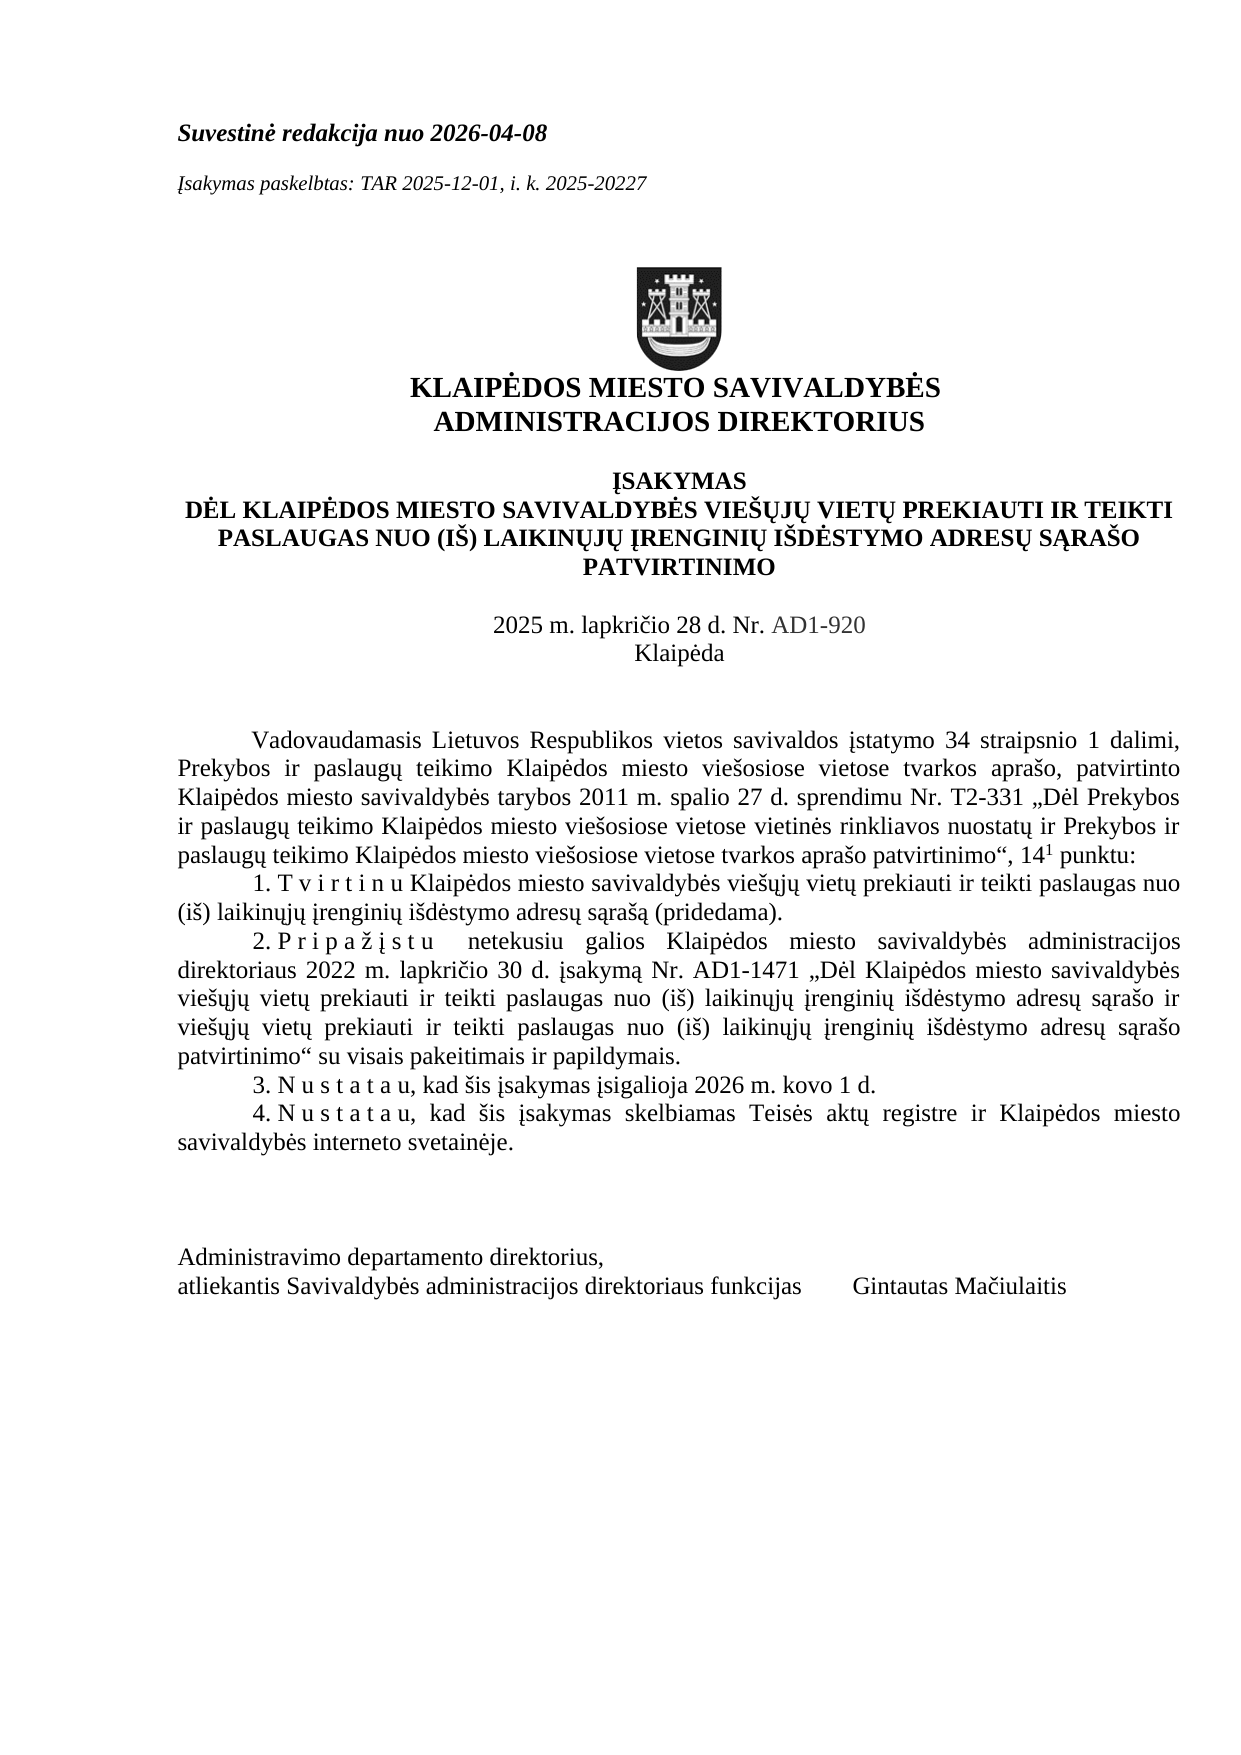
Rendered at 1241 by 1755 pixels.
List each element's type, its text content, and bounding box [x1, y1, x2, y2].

text Suvestinė redakcija nuo 2026-04-08 [177, 118, 1181, 147]
subtitle 3. Nustatau, kad šis įsakymas įsigalioja 2026 m. kovo 1 d. [177, 1070, 1181, 1098]
text KLAIPĖDOS MIESTO SAVIVALDYBĖS [177, 370, 1181, 404]
text ADMINISTRACIJOS DIREKTORIUS [177, 404, 1181, 437]
text 2025 m. lapkričio 28 d. Nr. AD1-920 [177, 610, 1181, 638]
text 1. Tvirtinu Klaipėdos miesto savivaldybės viešųjų vietų prekiauti ir teikti paslaugas nuo (iš) laikinųjų įrenginių išdėstymo adresų sąrašą (pridedama). [177, 868, 1181, 926]
text ĮSAKYMAS [177, 466, 1181, 495]
text atliekantis Savivaldybės administracijos direktoriaus funkcijas Gintautas Mačiulaitis [177, 1271, 1131, 1300]
text Administravimo departamento direktorius, [177, 1242, 1131, 1271]
text Įsakymas paskelbtas: TAR 2025-12-01, i. k. 2025-20227 [177, 171, 1181, 195]
text Vadovaudamasis Lietuvos Respublikos vietos savivaldos įstatymo 34 straipsnio 1 dalimi, Prekybos ir paslaugų teikimo Klaipėdos miesto viešosiose vietose tvarkos aprašo, patvirtinto Klaipėdos miesto savivaldybės tarybos 2011 m. spalio 27 d. sprendimu Nr. T2-331 „Dėl Prekybos ir paslaugų teikimo Klaipėdos miesto viešosiose vietose vietinės rinkliavos nuostatų ir Prekybos ir paslaugų teikimo Klaipėdos miesto viešosiose vietose tvarkos aprašo patvirtinimo“, 141 punktu: [177, 725, 1181, 868]
subtitle 2. Pripažįstu netekusiu galios Klaipėdos miesto savivaldybės administracijos direktoriaus 2022 m. lapkričio 30 d. įsakymą Nr. AD1-1471 „Dėl Klaipėdos miesto savivaldybės viešųjų vietų prekiauti ir teikti paslaugas nuo (iš) laikinųjų įrenginių išdėstymo adresų sąrašo ir viešųjų vietų prekiauti ir teikti paslaugas nuo (iš) laikinųjų įrenginių išdėstymo adresų sąrašo patvirtinimo“ su visais pakeitimais ir papildymais. [177, 926, 1181, 1070]
text 4. Nustatau, kad šis įsakymas skelbiamas Teisės aktų registre ir Klaipėdos miesto savivaldybės interneto svetainėje. [177, 1098, 1181, 1156]
text Klaipėda [177, 638, 1181, 667]
text DĖL KLAIPĖDOS MIESTO SAVIVALDYBĖS VIEŠŲJŲ VIETŲ PREKIAUTI IR TEIKTI PASLAUGAS NUO (IŠ) LAIKINŲJŲ ĮRENGINIŲ IŠDĖSTYMO ADRESŲ SĄRAŠO PATVIRTINIMO [177, 495, 1181, 581]
